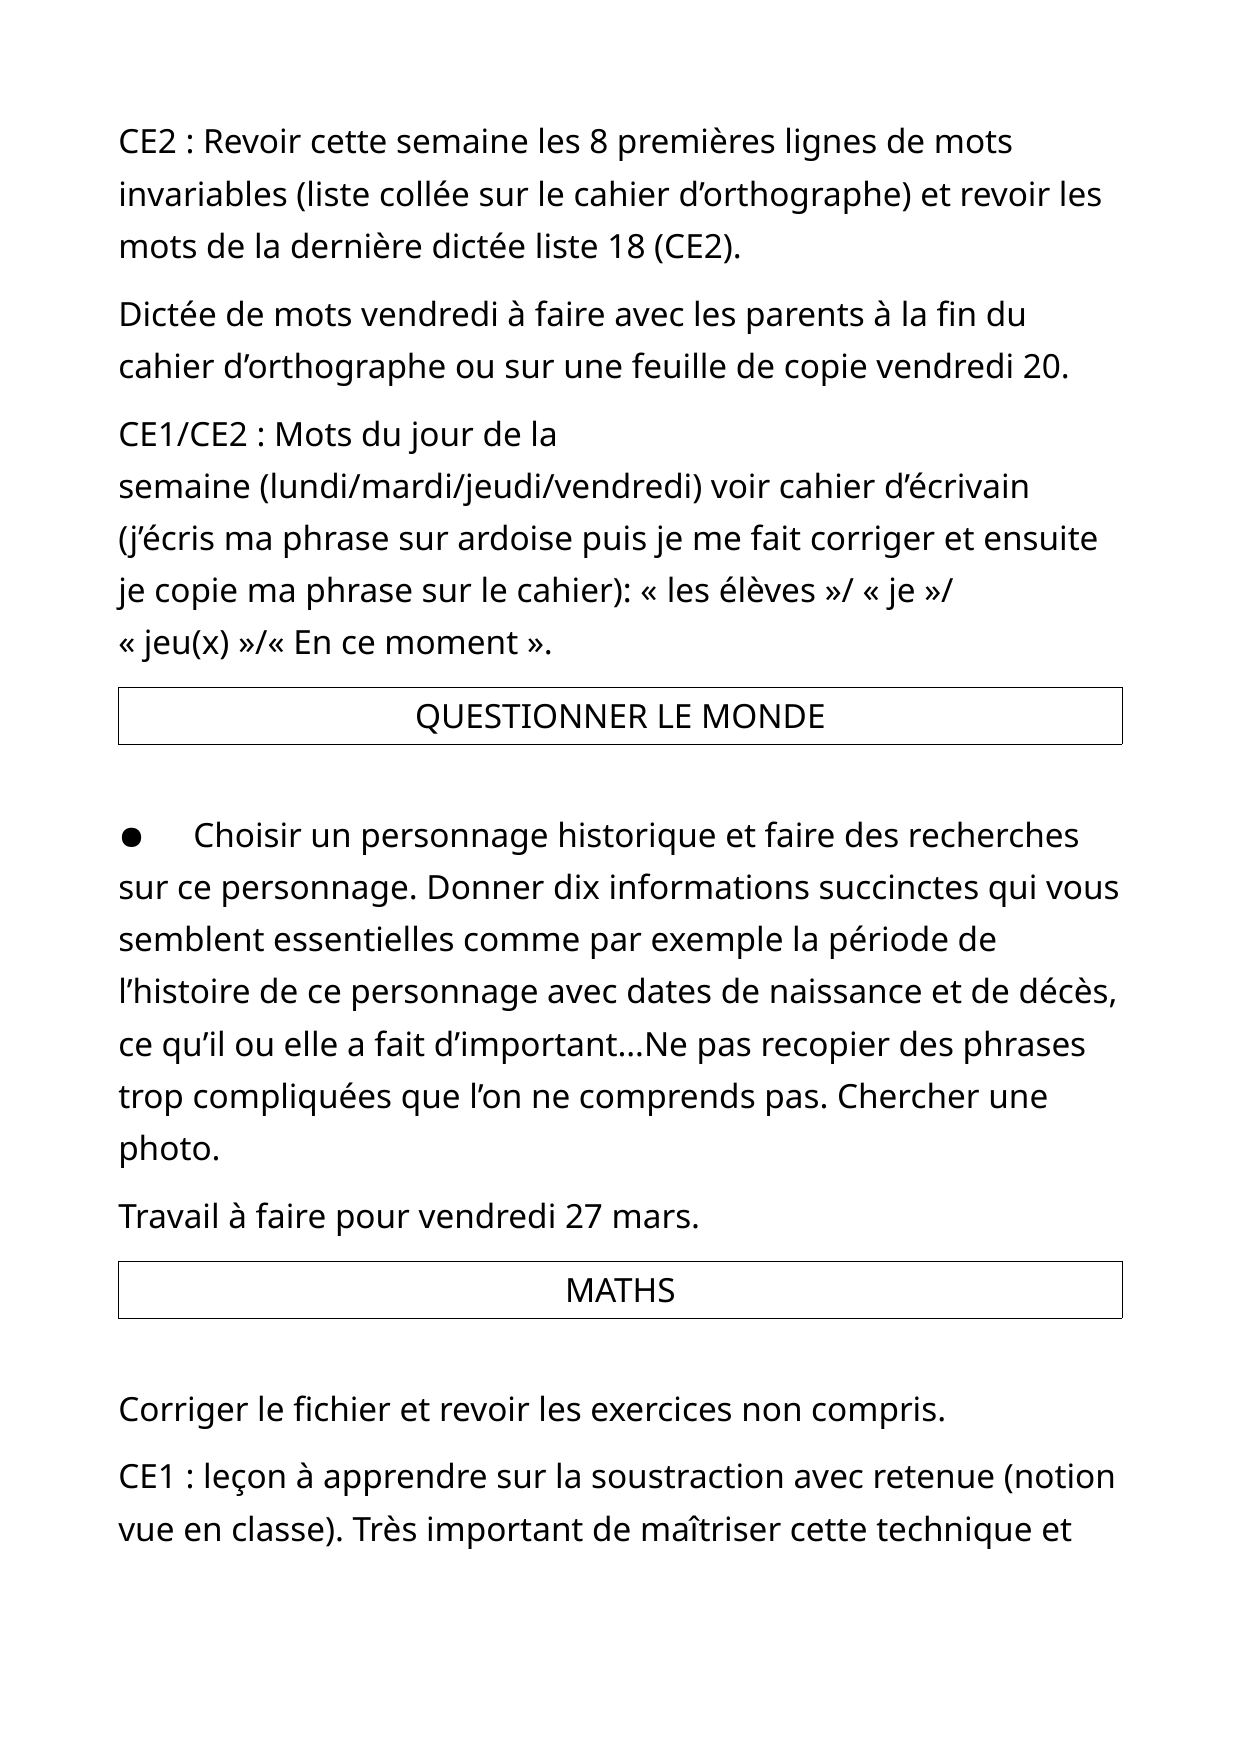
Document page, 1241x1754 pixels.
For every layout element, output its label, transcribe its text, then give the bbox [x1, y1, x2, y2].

text CE1 : leçon à apprendre sur la soustraction avec retenue (notion vue en classe). Très important de maîtriser cette technique et [118, 1453, 1122, 1551]
list Choisir un personnage historique et faire des recherches sur ce personnage. Donner dix informations succinctes qui vous semblent essentielles comme par exemple la période de l’histoire de ce personnage avec dates de naissance et de décès, ce qu’il ou elle a fait d’important…Ne pas recopier des phrases trop compliquées que l’on ne comprends pas. Chercher une photo. [118, 812, 1122, 1170]
text Corriger le fichier et revoir les exercices non compris. [118, 1385, 1122, 1431]
list Travail à faire pour vendredi 27 mars. [118, 1193, 1122, 1238]
table_header QUESTIONNER LE MONDE [119, 688, 1122, 744]
text CE1/CE2 : Mots du jour de la semaine (lundi/mardi/jeudi/vendredi) voir cahier d’écrivain (j’écris ma phrase sur ardoise puis je me fait corriger et ensuite je copie ma phrase sur le cahier): « les élèves »/ « je »/ « jeu(x) »/« En ce moment ». [118, 410, 1122, 664]
text Dictée de mots vendredi à faire avec les parents à la fin du cahier d’orthographe ou sur une feuille de copie vendredi 20. [118, 290, 1122, 388]
table_header MATHS [119, 1262, 1122, 1317]
text CE2 : Revoir cette semaine les 8 premières lignes de mots invariables (liste collée sur le cahier d’orthographe) et revoir les mots de la dernière dictée liste 18 (CE2). [118, 118, 1122, 268]
